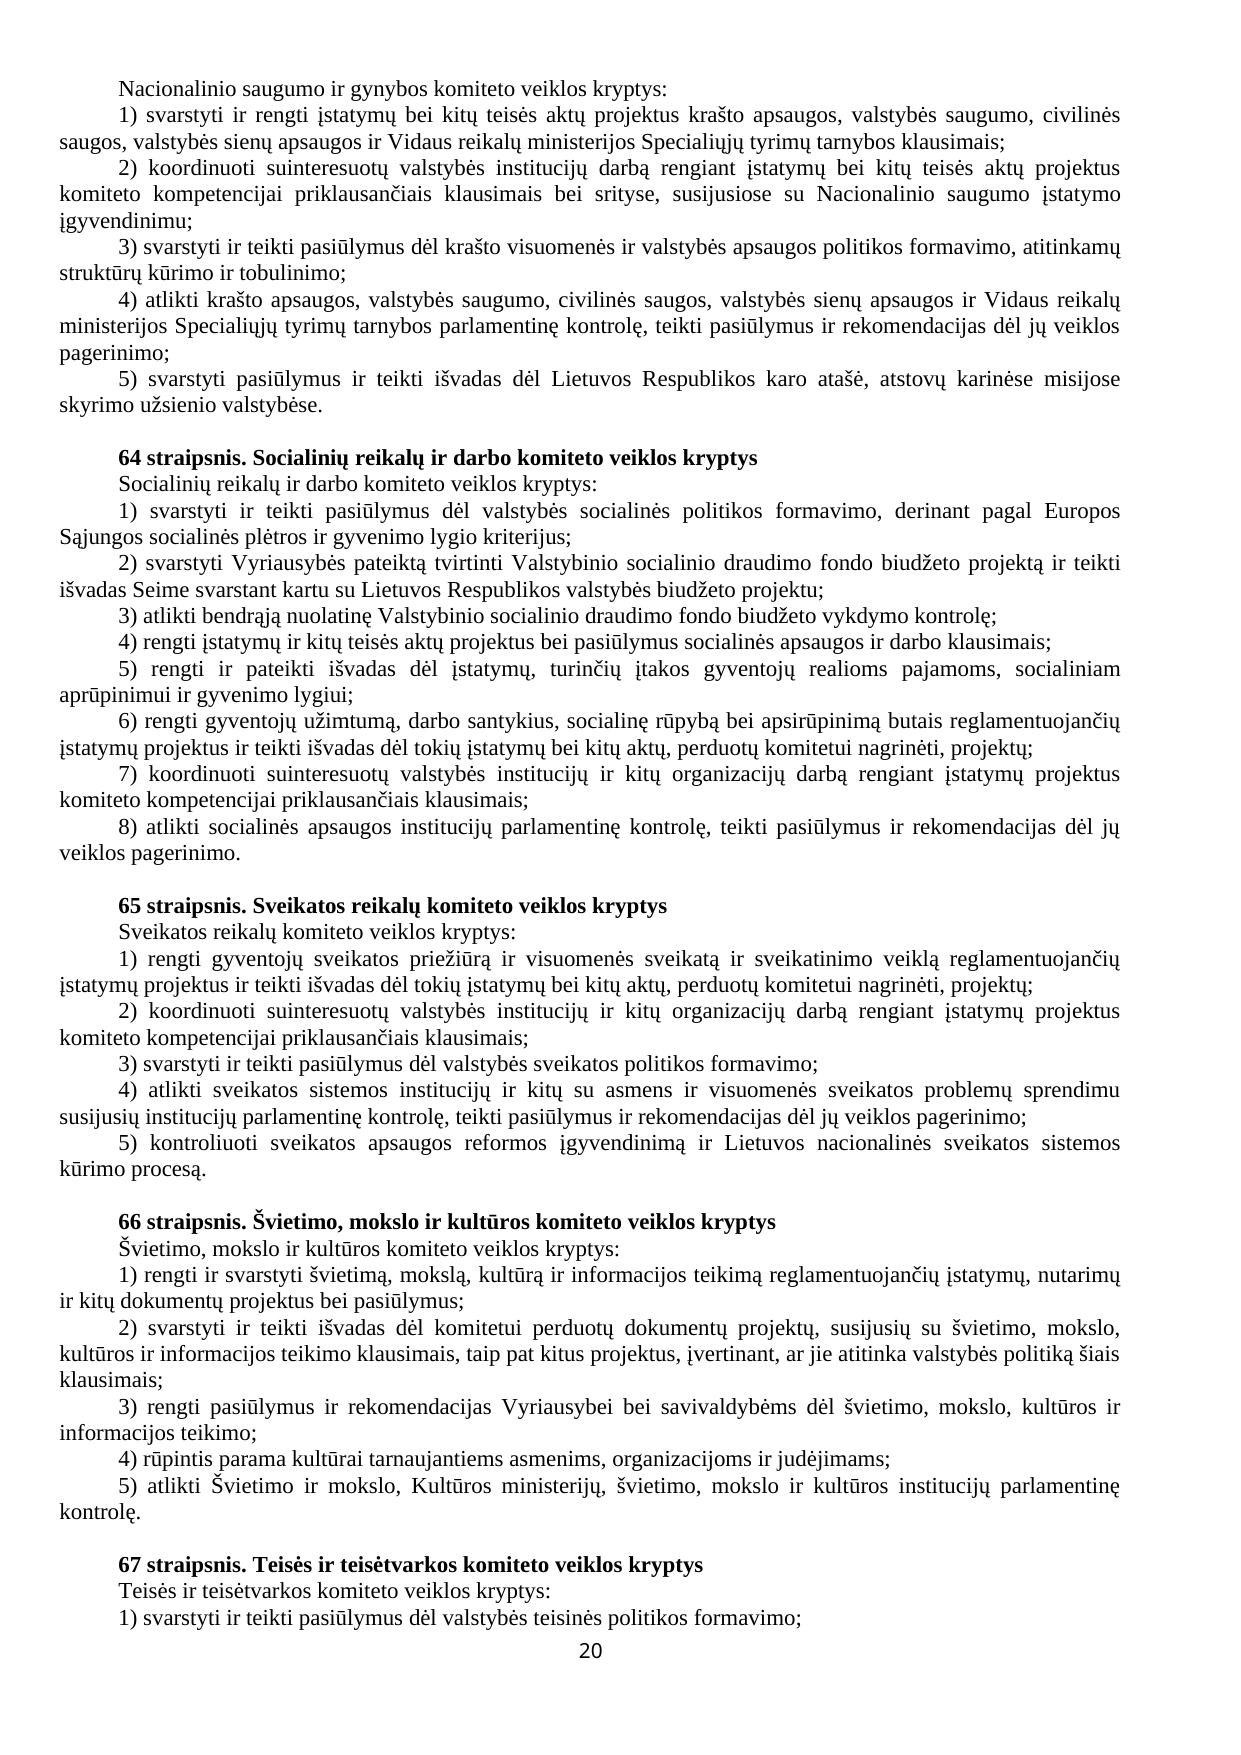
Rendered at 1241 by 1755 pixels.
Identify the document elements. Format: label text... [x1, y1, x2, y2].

text 3) atlikti bendrąją nuolatinę Valstybinio socialinio draudimo fondo biudžeto vykdymo kontrolę; [59, 602, 1122, 628]
text 2) koordinuoti suinteresuotų valstybės institucijų ir kitų organizacijų darbą rengiant įstatymų projektus komiteto kompetencijai priklausančiais klausimais; [59, 997, 1122, 1050]
text 3) rengti pasiūlymus ir rekomendacijas Vyriausybei bei savivaldybėms dėl švietimo, mokslo, kultūros ir informacijos teikimo; [59, 1393, 1122, 1445]
text 3) svarstyti ir teikti pasiūlymus dėl krašto visuomenės ir valstybės apsaugos politikos formavimo, atitinkamų struktūrų kūrimo ir tobulinimo; [59, 233, 1122, 286]
text Švietimo, mokslo ir kultūros komiteto veiklos kryptys: [59, 1234, 1122, 1261]
text Nacionalinio saugumo ir gynybos komiteto veiklos kryptys: [59, 75, 1122, 101]
text 1) rengti ir svarstyti švietimą, mokslą, kultūrą ir informacijos teikimą reglamentuojančių įstatymų, nutarimų ir kitų dokumentų projektus bei pasiūlymus; [59, 1261, 1122, 1314]
text 67 straipsnis. Teisės ir teisėtvarkos komiteto veiklos kryptys [59, 1551, 1122, 1577]
text 2) svarstyti ir teikti išvadas dėl komitetui perduotų dokumentų projektų, susijusių su švietimo, mokslo, kultūros ir informacijos teikimo klausimais, taip pat kitus projektus, įvertinant, ar jie atitinka valstybės politiką šiais klausimais; [59, 1314, 1122, 1393]
text 66 straipsnis. Švietimo, mokslo ir kultūros komiteto veiklos kryptys [59, 1208, 1122, 1234]
text 64 straipsnis. Socialinių reikalų ir darbo komiteto veiklos kryptys [59, 444, 1122, 470]
text 1) svarstyti ir rengti įstatymų bei kitų teisės aktų projektus krašto apsaugos, valstybės saugumo, civilinės saugos, valstybės sienų apsaugos ir Vidaus reikalų ministerijos Specialiųjų tyrimų tarnybos klausimais; [59, 101, 1122, 154]
text 1) svarstyti ir teikti pasiūlymus dėl valstybės teisinės politikos formavimo; [59, 1603, 1122, 1630]
text 1) rengti gyventojų sveikatos priežiūrą ir visuomenės sveikatą ir sveikatinimo veiklą reglamentuojančių įstatymų projektus ir teikti išvadas dėl tokių įstatymų bei kitų aktų, perduotų komitetui nagrinėti, projektų; [59, 945, 1122, 997]
text 2) svarstyti Vyriausybės pateiktą tvirtinti Valstybinio socialinio draudimo fondo biudžeto projektą ir teikti išvadas Seime svarstant kartu su Lietuvos Respublikos valstybės biudžeto projektu; [59, 549, 1122, 602]
text 2) koordinuoti suinteresuotų valstybės institucijų darbą rengiant įstatymų bei kitų teisės aktų projektus komiteto kompetencijai priklausančiais klausimais bei srityse, susijusiose su Nacionalinio saugumo įstatymo įgyvendinimu; [59, 154, 1122, 233]
text 5) svarstyti pasiūlymus ir teikti išvadas dėl Lietuvos Respublikos karo atašė, atstovų karinėse misijose skyrimo užsienio valstybėse. [59, 365, 1122, 418]
text 5) atlikti Švietimo ir mokslo, Kultūros ministerijų, švietimo, mokslo ir kultūros institucijų parlamentinę kontrolę. [59, 1472, 1122, 1524]
text Sveikatos reikalų komiteto veiklos kryptys: [59, 918, 1122, 945]
text 3) svarstyti ir teikti pasiūlymus dėl valstybės sveikatos politikos formavimo; [59, 1050, 1122, 1076]
text 5) rengti ir pateikti išvadas dėl įstatymų, turinčių įtakos gyventojų realioms pajamoms, socialiniam aprūpinimui ir gyvenimo lygiui; [59, 655, 1122, 707]
text 4) rengti įstatymų ir kitų teisės aktų projektus bei pasiūlymus socialinės apsaugos ir darbo klausimais; [59, 628, 1122, 655]
text 5) kontroliuoti sveikatos apsaugos reformos įgyvendinimą ir Lietuvos nacionalinės sveikatos sistemos kūrimo procesą. [59, 1129, 1122, 1182]
text Socialinių reikalų ir darbo komiteto veiklos kryptys: [59, 470, 1122, 497]
text 4) rūpintis parama kultūrai tarnaujantiems asmenims, organizacijoms ir judėjimams; [59, 1445, 1122, 1472]
text 4) atlikti krašto apsaugos, valstybės saugumo, civilinės saugos, valstybės sienų apsaugos ir Vidaus reikalų ministerijos Specialiųjų tyrimų tarnybos parlamentinę kontrolę, teikti pasiūlymus ir rekomendacijas dėl jų veiklos pagerinimo; [59, 286, 1122, 365]
text Teisės ir teisėtvarkos komiteto veiklos kryptys: [59, 1577, 1122, 1603]
text 6) rengti gyventojų užimtumą, darbo santykius, socialinę rūpybą bei apsirūpinimą butais reglamentuojančių įstatymų projektus ir teikti išvadas dėl tokių įstatymų bei kitų aktų, perduotų komitetui nagrinėti, projektų; [59, 707, 1122, 760]
text 7) koordinuoti suinteresuotų valstybės institucijų ir kitų organizacijų darbą rengiant įstatymų projektus komiteto kompetencijai priklausančiais klausimais; [59, 760, 1122, 813]
text 4) atlikti sveikatos sistemos institucijų ir kitų su asmens ir visuomenės sveikatos problemų sprendimu susijusių institucijų parlamentinę kontrolę, teikti pasiūlymus ir rekomendacijas dėl jų veiklos pagerinimo; [59, 1076, 1122, 1129]
text 8) atlikti socialinės apsaugos institucijų parlamentinę kontrolę, teikti pasiūlymus ir rekomendacijas dėl jų veiklos pagerinimo. [59, 813, 1122, 866]
text 65 straipsnis. Sveikatos reikalų komiteto veiklos kryptys [59, 892, 1122, 918]
text 1) svarstyti ir teikti pasiūlymus dėl valstybės socialinės politikos formavimo, derinant pagal Europos Sąjungos socialinės plėtros ir gyvenimo lygio kriterijus; [59, 497, 1122, 549]
